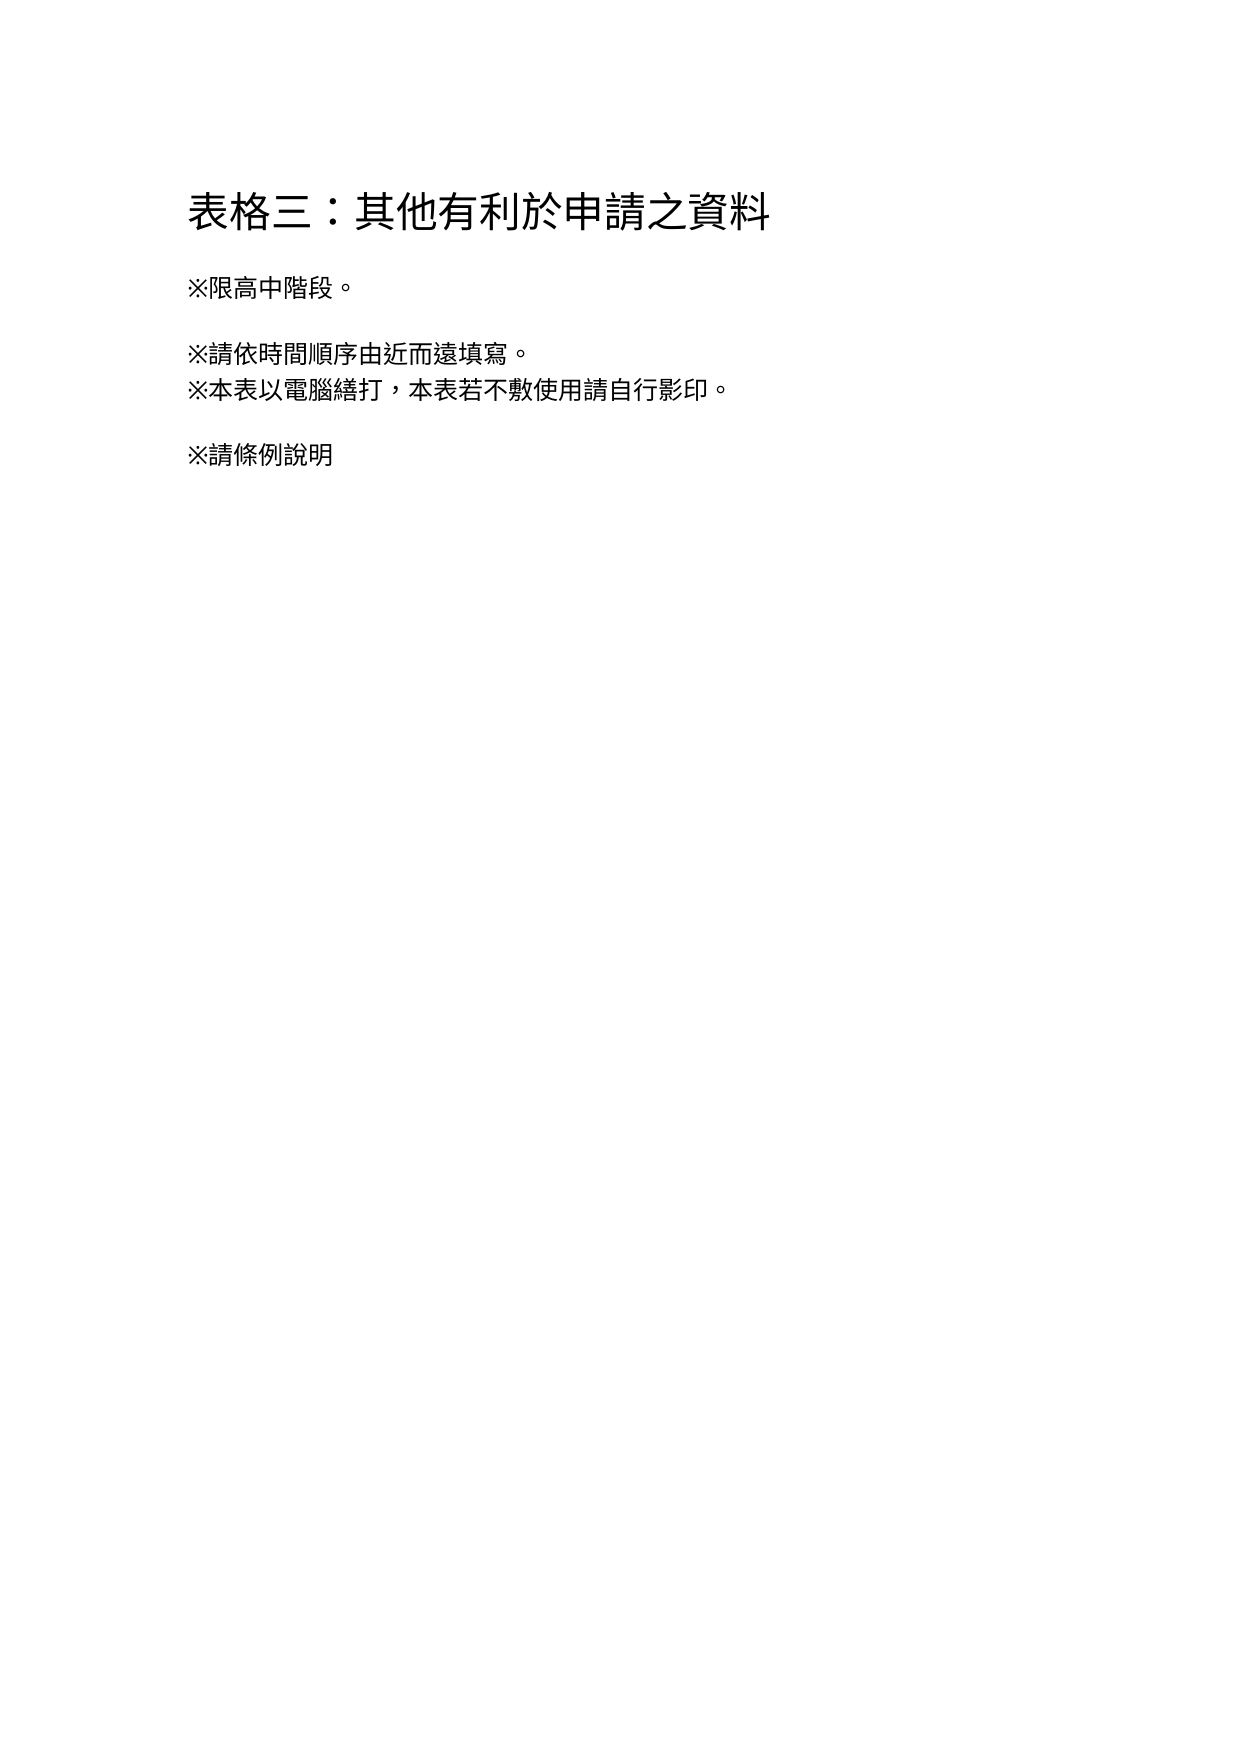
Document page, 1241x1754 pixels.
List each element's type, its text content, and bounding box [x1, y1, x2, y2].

text ※請依時間順序由近而遠填寫。 ※本表以電腦繕打，本表若不敷使用請自行影印。 [187, 334, 1053, 407]
text 表格三：其他有利於申請之資料 [187, 179, 1053, 239]
text ※請條例說明 [187, 436, 1053, 472]
text ※限高中階段。 [187, 269, 1053, 305]
